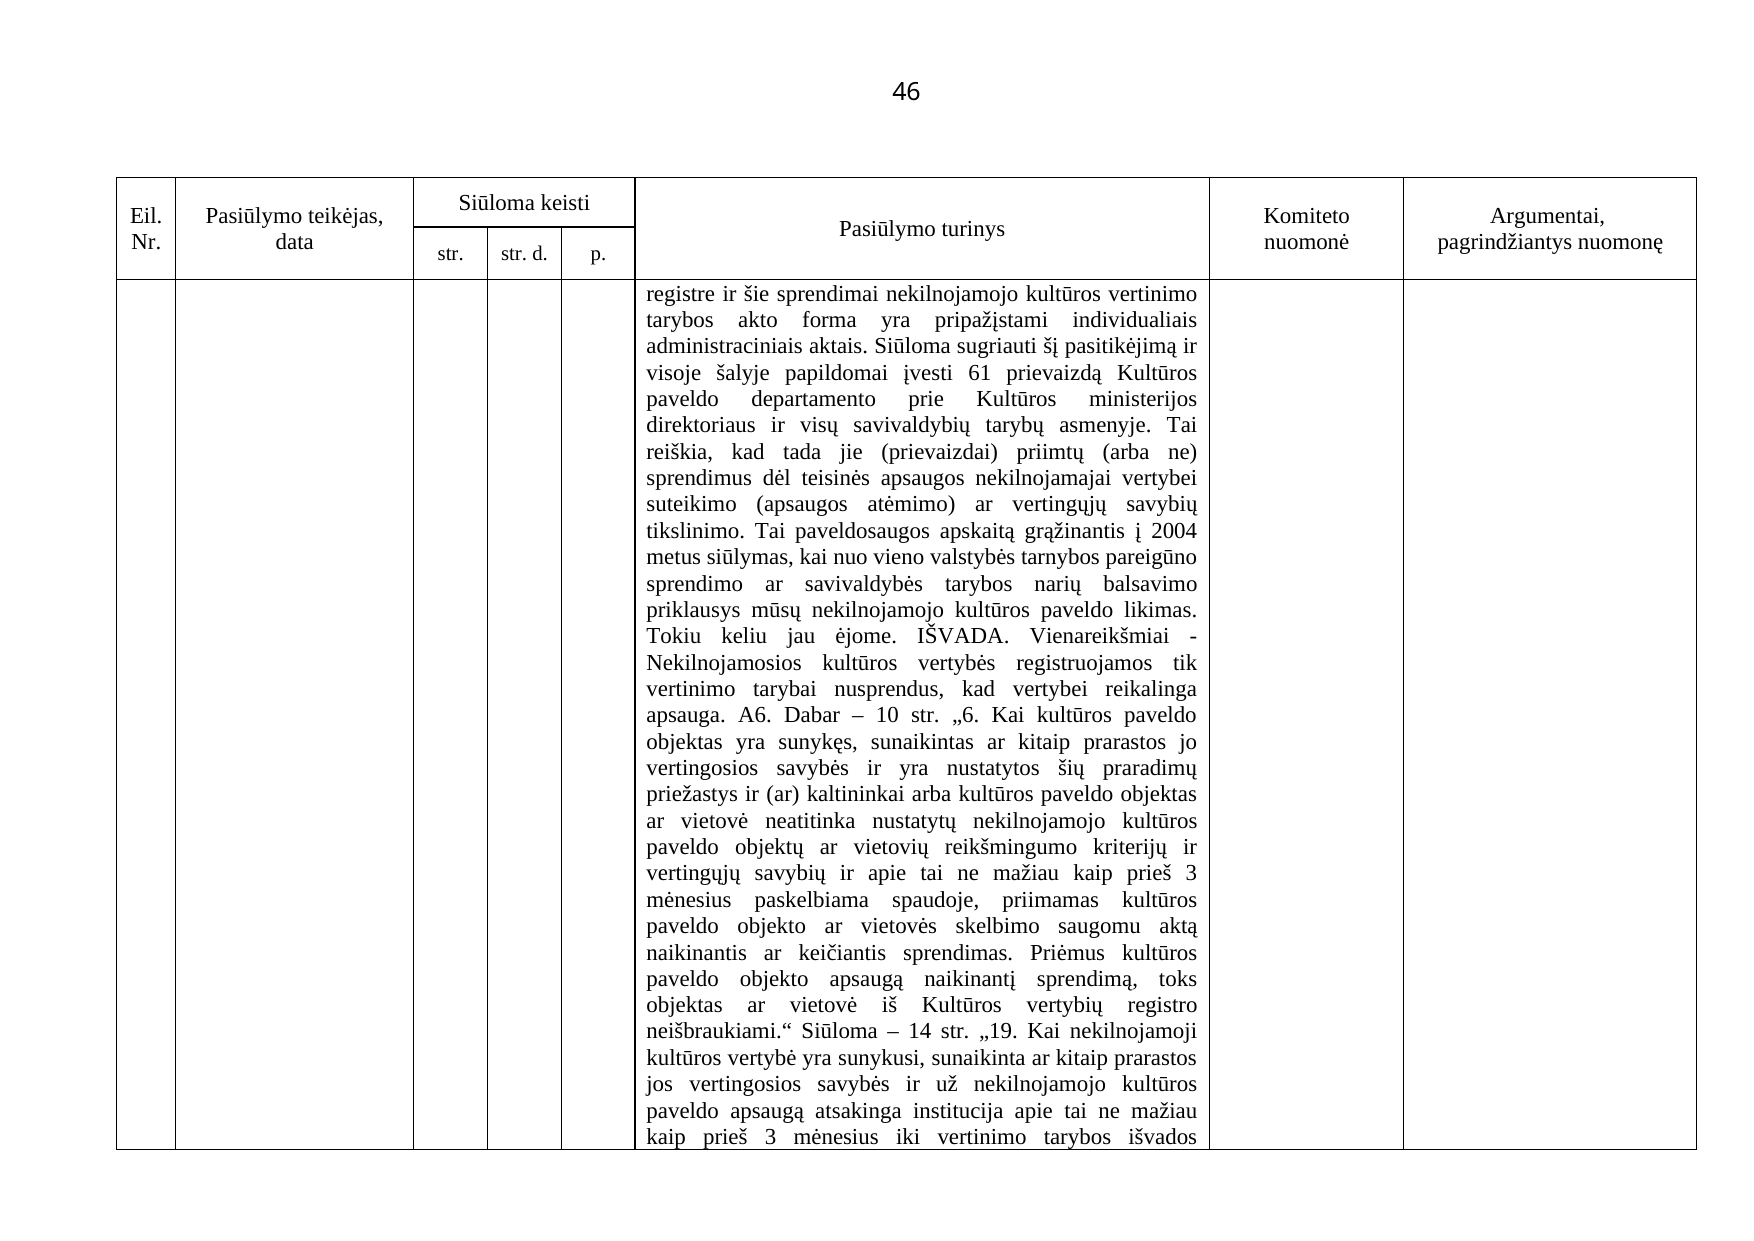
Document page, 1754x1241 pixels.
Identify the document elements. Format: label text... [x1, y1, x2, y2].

table_header Argumentai, pagrindžiantys nuomonę [1404, 178, 1696, 279]
table_cell str. [414, 228, 487, 279]
table_cell [176, 280, 413, 1149]
table_header Siūloma keisti [414, 178, 634, 226]
table_header Pasiūlymo turinys [636, 178, 1209, 279]
table_cell [117, 280, 175, 1149]
table_header Eil. Nr. [117, 178, 175, 279]
table_cell [1210, 280, 1403, 1149]
table_header Komiteto nuomonė [1210, 178, 1403, 279]
table_cell str. d. [488, 228, 561, 279]
table_cell registre ir šie sprendimai nekilnojamojo kultūros vertinimo tarybos akto forma yra pripažįstami individualiais administraciniais aktais. Siūloma sugriauti šį pasitikėjimą ir visoje šalyje papildomai įvesti 61 prievaizdą Kultūros paveldo departamento prie Kultūros ministerijos direktoriaus ir visų savivaldybių tarybų asmenyje. Tai reiškia, kad tada jie (prievaizdai) priimtų (arba ne) sprendimus dėl teisinės apsaugos nekilnojamajai vertybei suteikimo (apsaugos atėmimo) ar vertingųjų savybių tikslinimo. Tai paveldosaugos apskaitą grąžinantis į 2004 metus siūlymas, kai nuo vieno valstybės tarnybos pareigūno sprendimo ar savivaldybės tarybos narių balsavimo priklausys mūsų nekilnojamojo kultūros paveldo likimas. Tokiu keliu jau ėjome. IŠVADA. Vienareikšmiai - Nekilnojamosios kultūros vertybės registruojamos tik vertinimo tarybai nusprendus, kad vertybei reikalinga apsauga. A6. Dabar – 10 str. „6. Kai kultūros paveldo objektas yra sunykęs, sunaikintas ar kitaip prarastos jo vertingosios savybės ir yra nustatytos šių praradimų priežastys ir (ar) kaltininkai arba kultūros paveldo objektas ar vietovė neatitinka nustatytų nekilnojamojo kultūros paveldo objektų ar vietovių reikšmingumo kriterijų ir vertingųjų savybių ir apie tai ne mažiau kaip prieš 3 mėnesius paskelbiama spaudoje, priimamas kultūros paveldo objekto ar vietovės skelbimo saugomu aktą naikinantis ar keičiantis sprendimas. Priėmus kultūros paveldo objekto apsaugą naikinantį sprendimą, toks objektas ar vietovė iš Kultūros vertybių registro neišbraukiami.“ Siūloma – 14 str. „19. Kai nekilnojamoji kultūros vertybė yra sunykusi, sunaikinta ar kitaip prarastos jos vertingosios savybės ir už nekilnojamojo kultūros paveldo apsaugą atsakinga institucija apie tai ne mažiau kaip prieš 3 mėnesius iki vertinimo tarybos išvados [636, 280, 1209, 1149]
table_cell [414, 280, 487, 1149]
table_cell [562, 280, 634, 1149]
table_cell [1404, 280, 1696, 1149]
table_header Pasiūlymo teikėjas, data [176, 178, 413, 279]
table_cell [488, 280, 561, 1149]
table_cell p. [562, 228, 634, 279]
